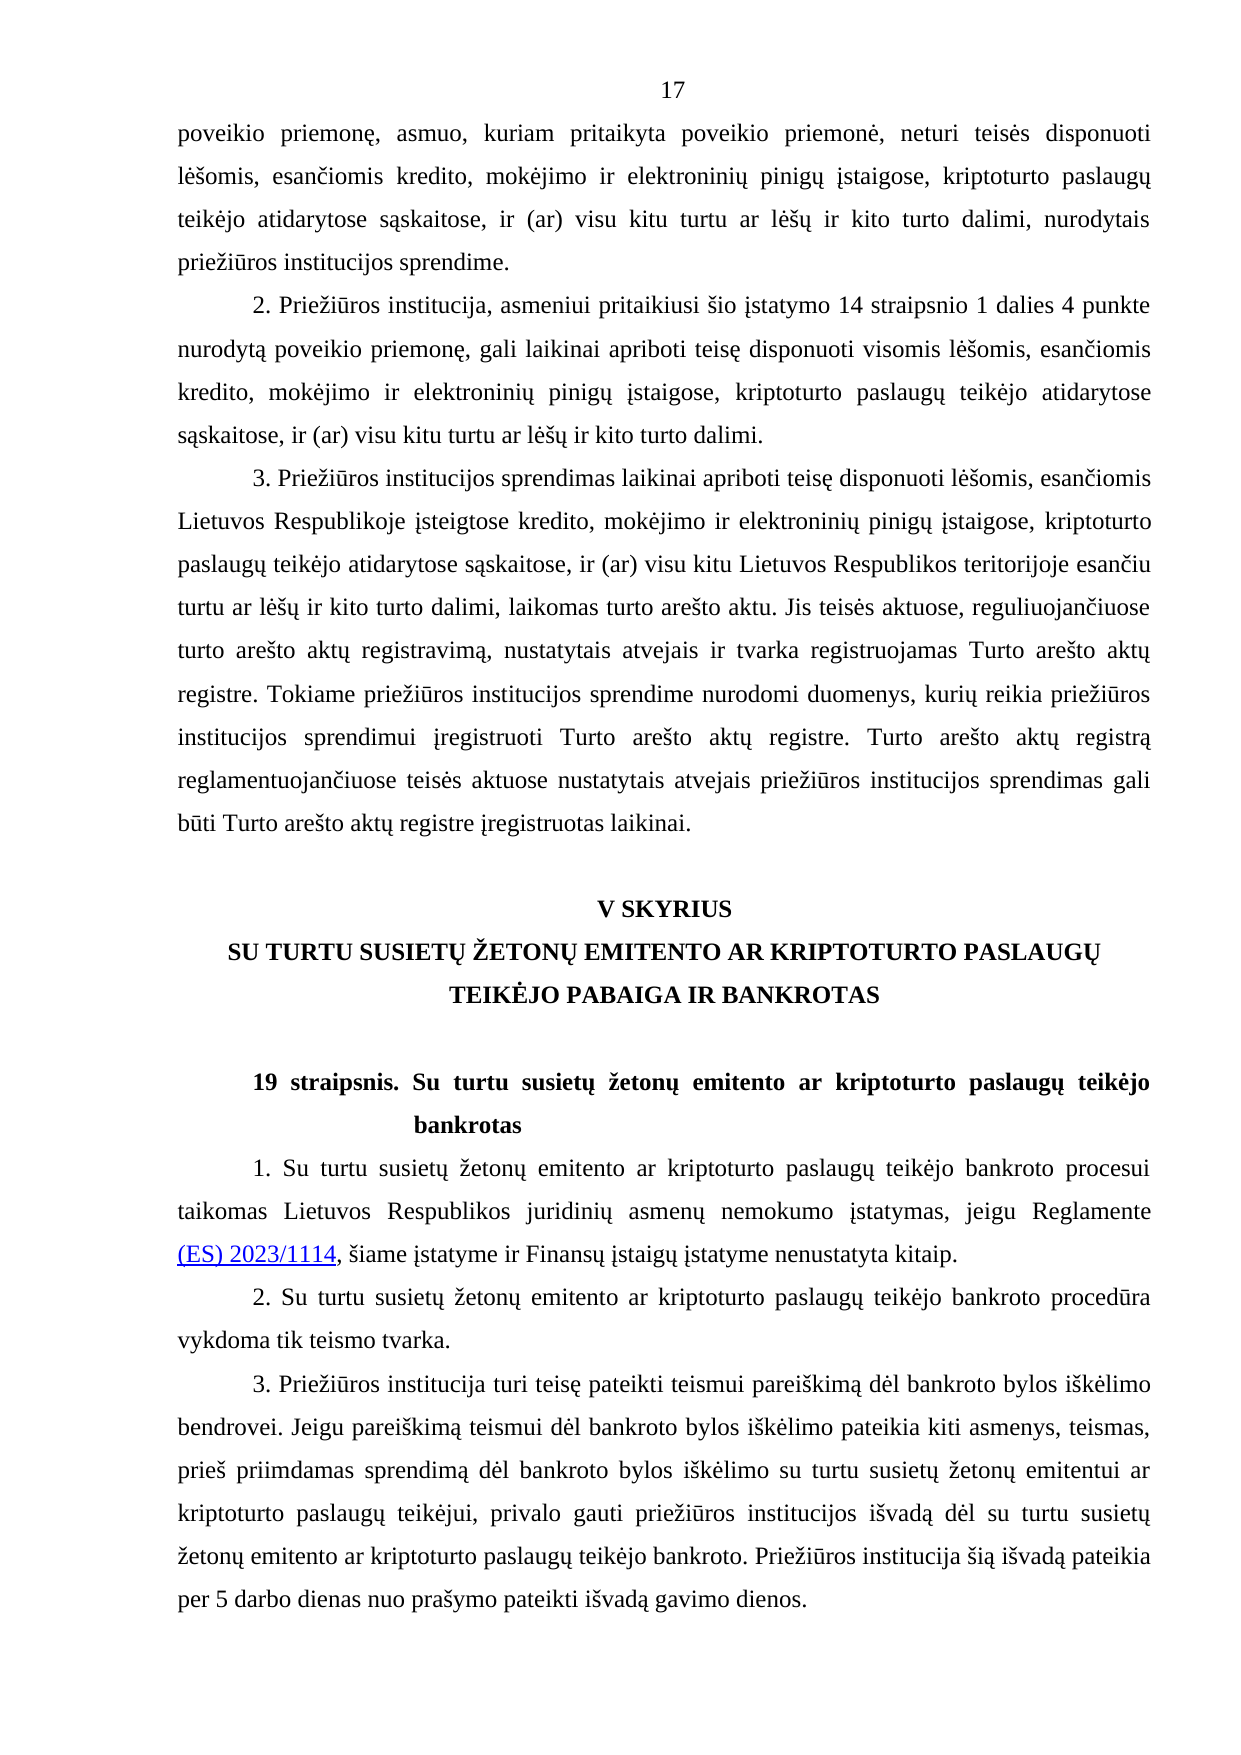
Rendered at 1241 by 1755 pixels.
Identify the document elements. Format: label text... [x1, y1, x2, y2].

text 1. Su turtu susietų žetonų emitento ar kriptoturto paslaugų teikėjo bankroto procesui taikomas Lietuvos Respublikos juridinių asmenų nemokumo įstatymas, jeigu Reglamente (ES) 2023/1114, šiame įstatyme ir Finansų įstaigų įstatyme nenustatyta kitaip. [177, 1153, 1152, 1268]
text 2. Priežiūros institucija, asmeniui pritaikiusi šio įstatymo 14 straipsnio 1 dalies 4 punkte nurodytą poveikio priemonę, gali laikinai apriboti teisę disponuoti visomis lėšomis, esančiomis kredito, mokėjimo ir elektroninių pinigų įstaigose, kriptoturto paslaugų teikėjo atidarytose sąskaitose, ir (ar) visu kitu turtu ar lėšų ir kito turto dalimi. [177, 291, 1152, 449]
text SU TURTU SUSIETŲ ŽETONŲ EMITENTO AR KRIPTOTURTO PASLAUGŲ TEIKĖJO PABAIGA IR BANKROTAS [177, 937, 1152, 1009]
text 3. Priežiūros institucija turi teisę pateikti teismui pareiškimą dėl bankroto bylos iškėlimo bendrovei. Jeigu pareiškimą teismui dėl bankroto bylos iškėlimo pateikia kiti asmenys, teismas, prieš priimdamas sprendimą dėl bankroto bylos iškėlimo su turtu susietų žetonų emitentui ar kriptoturto paslaugų teikėjui, privalo gauti priežiūros institucijos išvadą dėl su turtu susietų žetonų emitento ar kriptoturto paslaugų teikėjo bankroto. Priežiūros institucija šią išvadą pateikia per 5 darbo dienas nuo prašymo pateikti išvadą gavimo dienos. [177, 1369, 1152, 1613]
text 3. Priežiūros institucijos sprendimas laikinai apriboti teisę disponuoti lėšomis, esančiomis Lietuvos Respublikoje įsteigtose kredito, mokėjimo ir elektroninių pinigų įstaigose, kriptoturto paslaugų teikėjo atidarytose sąskaitose, ir (ar) visu kitu Lietuvos Respublikos teritorijoje esančiu turtu ar lėšų ir kito turto dalimi, laikomas turto arešto aktu. Jis teisės aktuose, reguliuojančiuose turto arešto aktų registravimą, nustatytais atvejais ir tvarka registruojamas Turto arešto aktų registre. Tokiame priežiūros institucijos sprendime nurodomi duomenys, kurių reikia priežiūros institucijos sprendimui įregistruoti Turto arešto aktų registre. Turto arešto aktų registrą reglamentuojančiuose teisės aktuose nustatytais atvejais priežiūros institucijos sprendimas gali būti Turto arešto aktų registre įregistruotas laikinai. [177, 463, 1152, 837]
text 2. Su turtu susietų žetonų emitento ar kriptoturto paslaugų teikėjo bankroto procedūra vykdoma tik teismo tvarka. [177, 1282, 1152, 1354]
text V SKYRIUS [177, 894, 1152, 923]
text 19 straipsnis. Su turtu susietų žetonų emitento ar kriptoturto paslaugų teikėjo bankrotas [252, 1067, 1152, 1139]
text poveikio priemonę, asmuo, kuriam pritaikyta poveikio priemonė, neturi teisės disponuoti lėšomis, esančiomis kredito, mokėjimo ir elektroninių pinigų įstaigose, kriptoturto paslaugų teikėjo atidarytose sąskaitose, ir (ar) visu kitu turtu ar lėšų ir kito turto dalimi, nurodytais priežiūros institucijos sprendime. [177, 118, 1152, 276]
